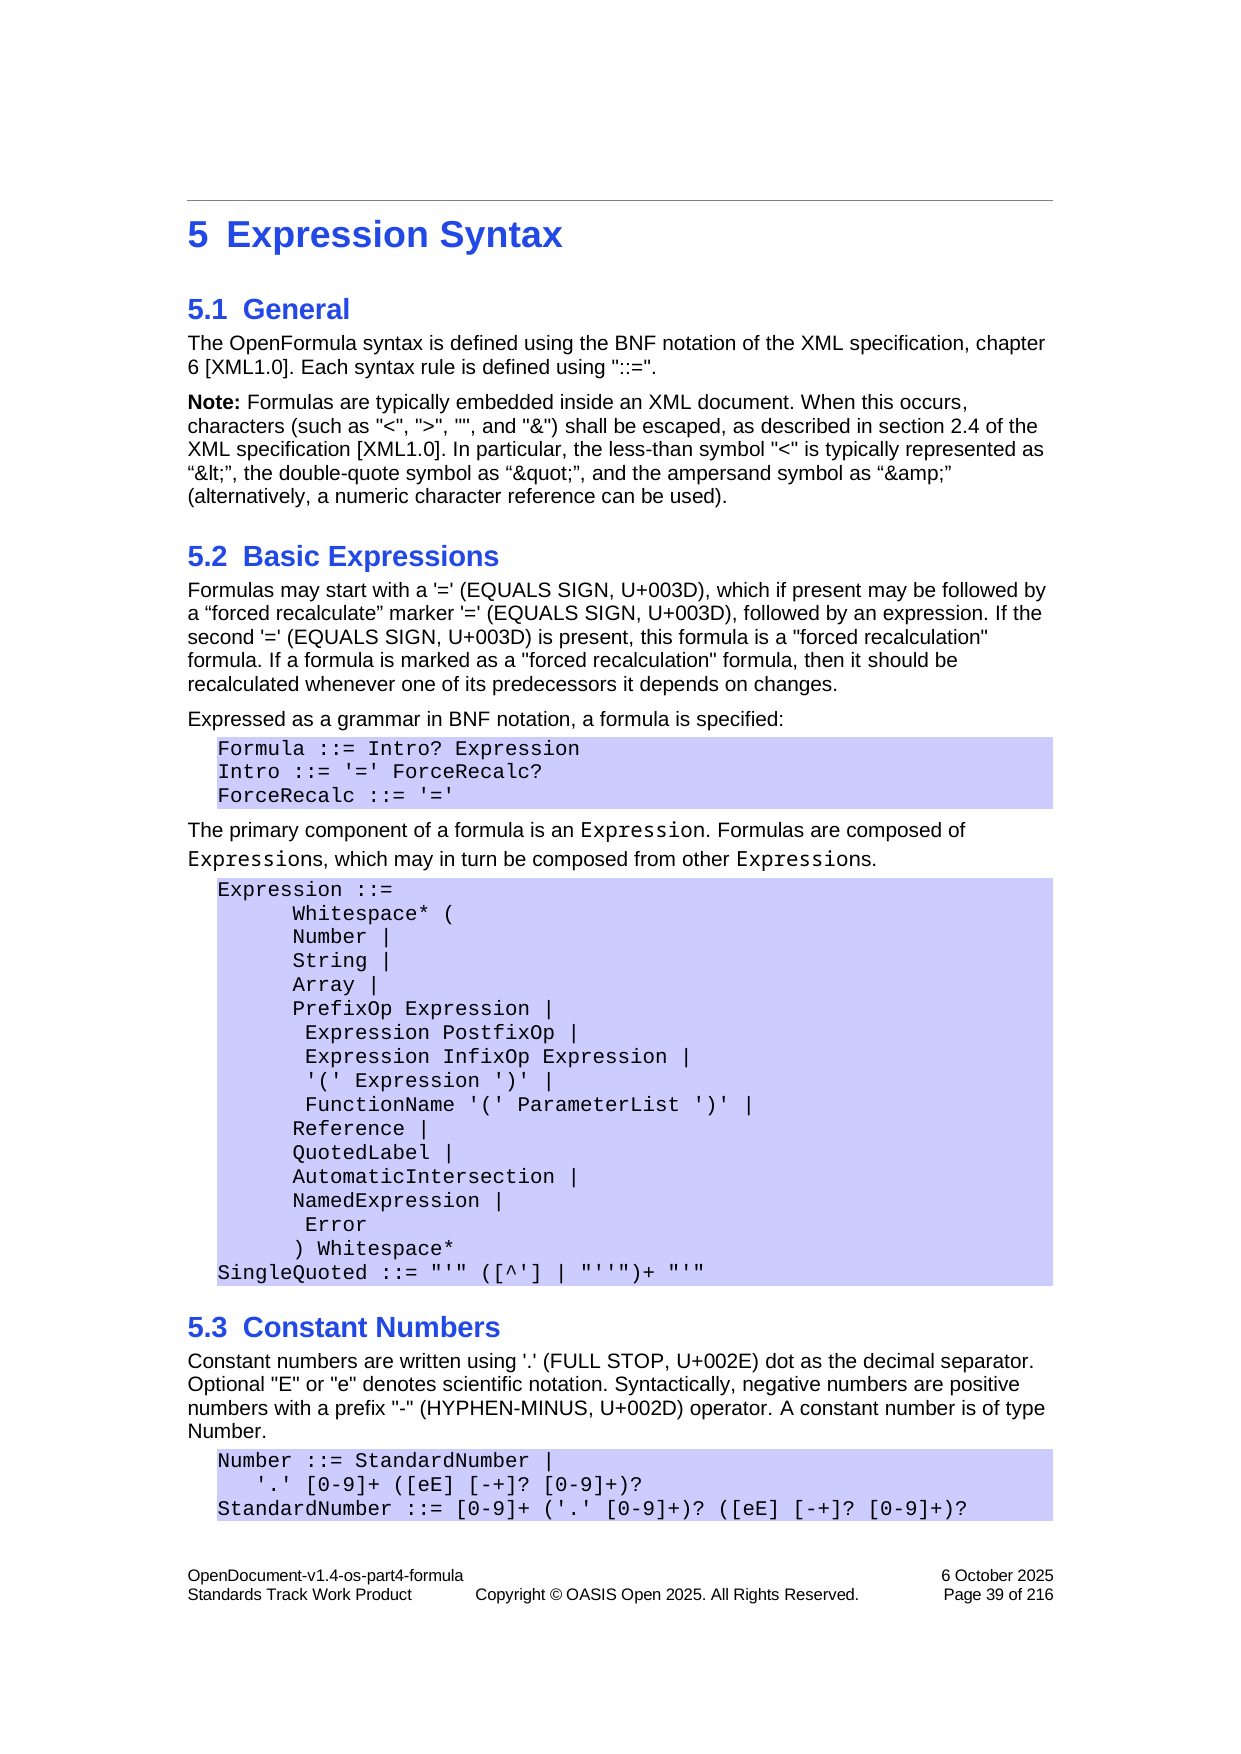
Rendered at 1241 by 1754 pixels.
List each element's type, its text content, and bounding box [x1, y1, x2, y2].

text QuotedLabel | [217, 1142, 1053, 1166]
text Expression ::= [217, 878, 1053, 902]
text PrefixOp Expression | [217, 998, 1053, 1022]
text Error [217, 1214, 1053, 1238]
text SingleQuoted ::= "'" ([^'] | "''")+ "'" [217, 1262, 1053, 1286]
text FunctionName '(' ParameterList ')' | [217, 1094, 1053, 1118]
text Constant numbers are written using '.' (FULL STOP, U+002E) dot as the decimal separator. Optional "E" or "e" denotes scientific notation. Syntactically, negative numbers are positive numbers with a prefix "-" (HYPHEN-MINUS, U+002D) operator. A constant number is of type Number. [187, 1349, 1053, 1443]
text Formula ::= Intro? Expression [217, 737, 1053, 761]
text Expression InfixOp Expression | [217, 1046, 1053, 1070]
text ) Whitespace* [217, 1238, 1053, 1262]
text Expression PostfixOp | [217, 1022, 1053, 1046]
text The primary component of a formula is an Expression. Formulas are composed of Expressions, which may in turn be composed from other Expressions. [187, 815, 1053, 872]
text NamedExpression | [217, 1190, 1053, 1214]
text Number ::= StandardNumber | [217, 1449, 1053, 1473]
text Note: Formulas are typically embedded inside an XML document. When this occurs, characters (such as "<", ">", '"', and "&") shall be escaped, as described in section 2.4 of the XML specification [XML1.0]. In particular, the less-than symbol "<" is typically represented as “&lt;”, the double-quote symbol as “&quot;”, and the ampersand symbol as “&amp;” (alternatively, a numeric character reference can be used). [187, 391, 1053, 508]
text Array | [217, 974, 1053, 998]
text Number | [217, 926, 1053, 950]
text Whitespace* ( [217, 902, 1053, 926]
text Intro ::= '=' ForceRecalc? [217, 761, 1053, 785]
text String | [217, 950, 1053, 974]
text Reference | [217, 1118, 1053, 1142]
text ForceRecalc ::= '=' [217, 785, 1053, 809]
text AutomaticIntersection | [217, 1166, 1053, 1190]
text The OpenFormula syntax is defined using the BNF notation of the XML specification, chapter 6 [XML1.0]. Each syntax rule is defined using "::=". [187, 332, 1053, 379]
text Formulas may start with a '=' (EQUALS SIGN, U+003D), which if present may be followed by a “forced recalculate” marker '=' (EQUALS SIGN, U+003D), followed by an expression. If the second '=' (EQUALS SIGN, U+003D) is present, this formula is a "forced recalculation" formula. If a formula is marked as a "forced recalculation" formula, then it should be recalculated whenever one of its predecessors it depends on changes. [187, 578, 1053, 696]
subtitle Basic Expressions [187, 539, 1053, 572]
text Expressed as a grammar in BNF notation, a formula is specified: [187, 708, 1053, 731]
text '.' [0-9]+ ([eE] [-+]? [0-9]+)? [217, 1473, 1053, 1497]
subtitle Constant Numbers [187, 1311, 1053, 1343]
text '(' Expression ')' | [217, 1070, 1053, 1094]
text StandardNumber ::= [0-9]+ ('.' [0-9]+)? ([eE] [-+]? [0-9]+)? [217, 1497, 1053, 1521]
subtitle General [187, 293, 1053, 326]
subtitle Expression Syntax [187, 201, 1053, 256]
